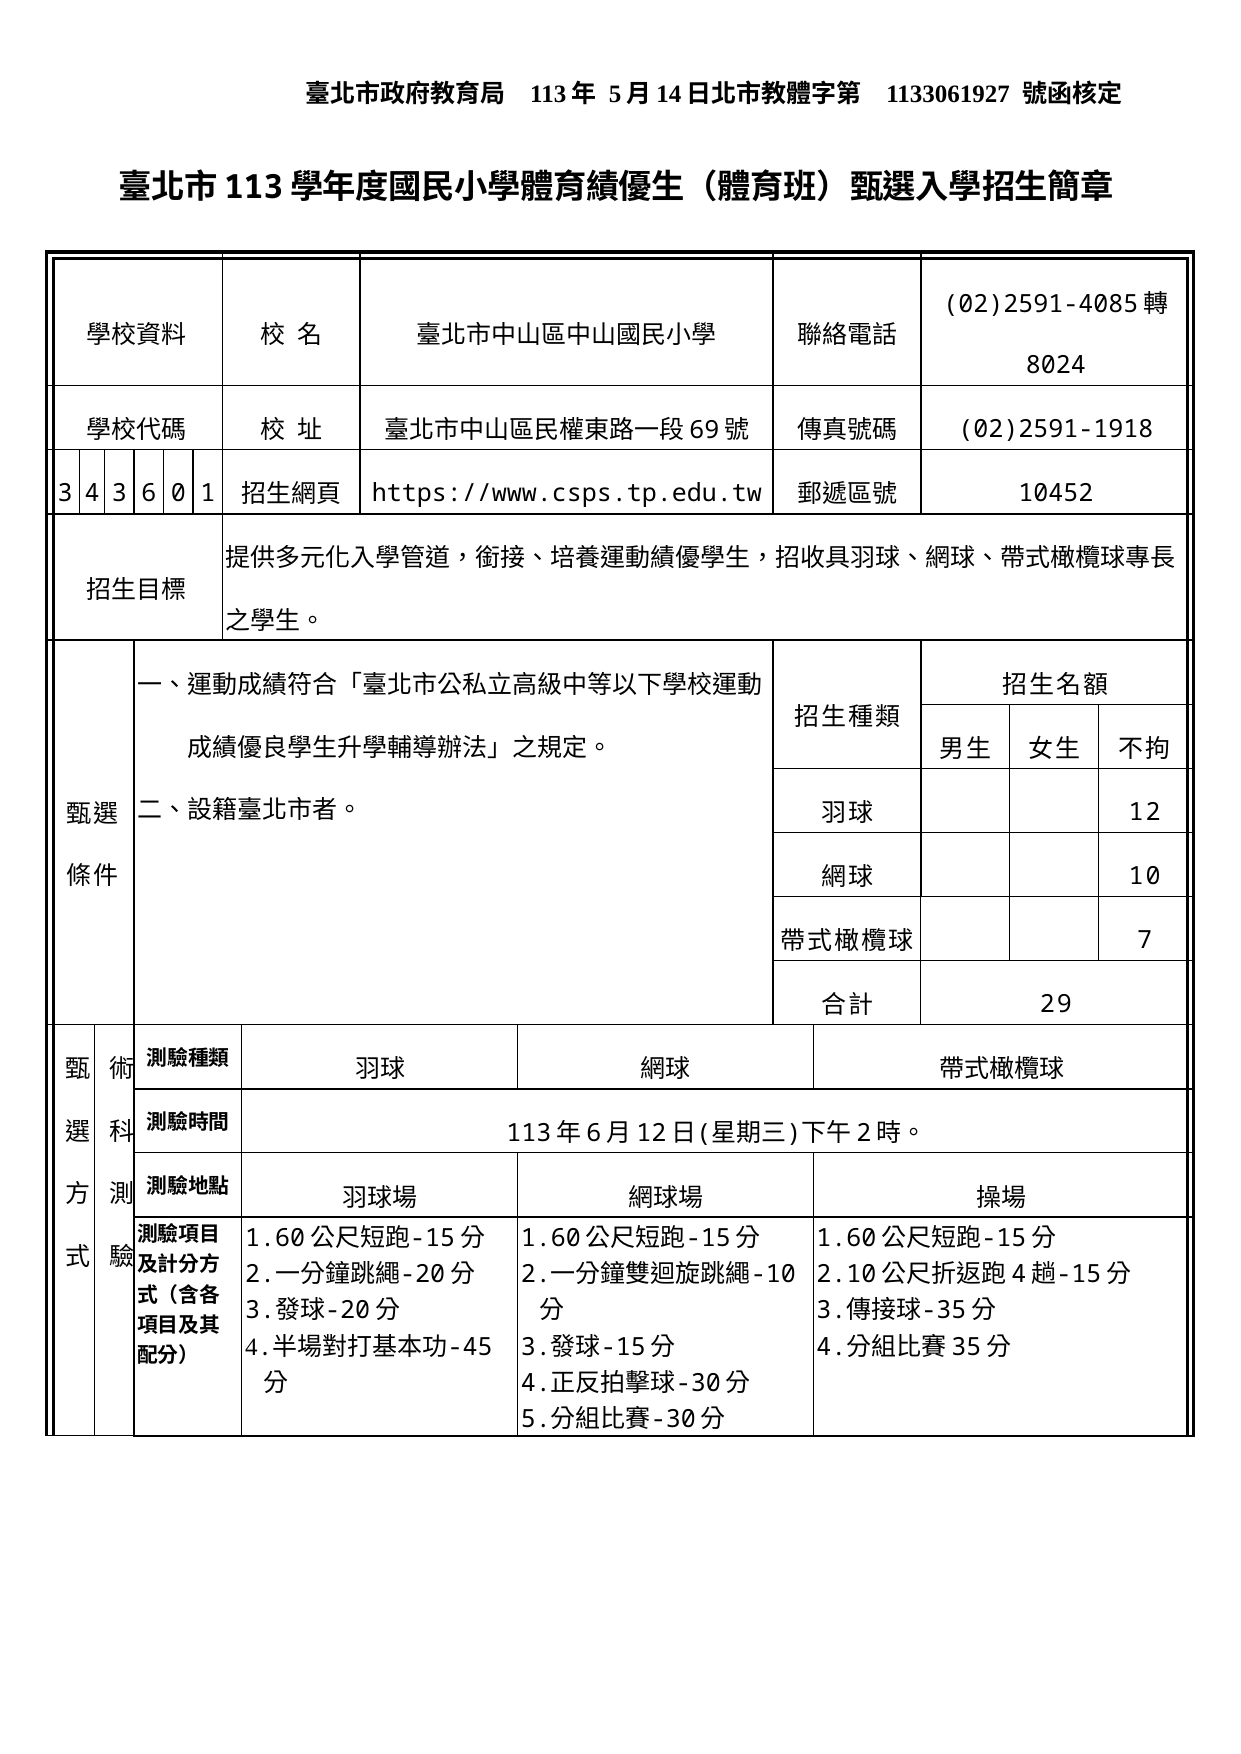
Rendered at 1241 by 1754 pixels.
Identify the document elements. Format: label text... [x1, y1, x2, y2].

table_cell 測驗種類 [135, 1025, 241, 1088]
table_cell [922, 833, 1009, 896]
table_cell 4 [80, 450, 104, 513]
table_cell 29 [921, 961, 1186, 1024]
table_cell 1.60公尺短跑-15分 2.10公尺折返跑4趟-15分 3.傳接球-35分 4.分組比賽35分 [814, 1218, 1186, 1435]
table_cell 網球 [774, 833, 920, 896]
table_cell 1.60公尺短跑-15分 2.一分鐘跳繩-20分 3.發球-20分 4.半場對打基本功-45分 [242, 1218, 517, 1435]
table_cell 招生名額 [922, 641, 1186, 703]
table_cell https://www.csps.tp.edu.tw [361, 450, 772, 513]
table_cell 合計 [774, 961, 920, 1024]
table_cell [1010, 897, 1098, 960]
table_cell 校 址 [223, 386, 359, 449]
table_cell 測驗地點 [135, 1153, 241, 1216]
table_cell 男生 [922, 705, 1009, 767]
table_cell 甄選方式 [55, 1025, 94, 1435]
table_cell 招生種類 [774, 641, 920, 767]
table_cell 帶式橄欖球 [774, 897, 920, 960]
table_cell 113年6月12日(星期三)下午2時。 [242, 1090, 1186, 1152]
table_cell 6 [135, 450, 163, 513]
text 臺北市113學年度國民小學體育績優生（體育班）甄選入學招生簡章 [118, 142, 1122, 205]
table_cell 網球 [518, 1025, 813, 1088]
table_cell 臺北市中山區民權東路一段69號 [361, 386, 772, 449]
table_cell 帶式橄欖球 [814, 1025, 1186, 1088]
table_cell 羽球 [242, 1025, 517, 1088]
table_cell [1010, 769, 1098, 832]
table_header (02)2591-4085轉8024 [922, 254, 1190, 385]
table_cell [921, 897, 1009, 960]
table_cell 操場 [814, 1153, 1186, 1216]
table_header 臺北市中山區中山國民小學 [361, 260, 772, 385]
table_cell 郵遞區號 [774, 450, 920, 513]
table_cell 羽球場 [242, 1153, 517, 1216]
table_cell 羽球 [774, 769, 920, 832]
table_header 學校資料 [50, 254, 222, 385]
table_cell 不拘 [1099, 705, 1186, 767]
table_cell 0 [164, 450, 192, 513]
table_cell 1.60公尺短跑-15分 2.一分鐘雙迴旋跳繩-10分 3.發球-15分 4.正反拍擊球-30分 5.分組比賽-30分 [518, 1218, 813, 1435]
table_cell 招生目標 [55, 515, 222, 639]
table_cell 一、運動成績符合「臺北市公私立高級中等以下學校運動成績優良學生升學輔導辦法」之規定。 二、設籍臺北市者。 [135, 641, 772, 1024]
table_cell 提供多元化入學管道，銜接、培養運動績優學生，招收具羽球、網球、帶式橄欖球專長之學生。 [223, 515, 1186, 639]
table_cell 3 [55, 450, 79, 513]
table_cell 10452 [922, 450, 1186, 513]
table_cell 12 [1099, 769, 1186, 832]
table_cell 10 [1099, 833, 1186, 896]
table_cell 招生網頁 [223, 450, 359, 513]
table_cell 7 [1099, 897, 1186, 960]
table_cell 測驗項目及計分方式（含各項目及其配分） [135, 1218, 241, 1435]
table_cell [922, 769, 1009, 832]
table_cell 女生 [1010, 705, 1098, 767]
table_cell 3 [105, 450, 133, 513]
table_cell 甄選條件 [55, 641, 133, 1024]
table_header 校 名 [223, 260, 359, 385]
table_cell 傳真號碼 [774, 386, 920, 449]
table_cell [1010, 833, 1098, 896]
table_cell 學校代碼 [55, 386, 222, 449]
table_cell 測驗時間 [135, 1090, 241, 1152]
table_cell 術科測驗 [95, 1025, 133, 1435]
table_cell 網球場 [518, 1153, 813, 1216]
table_cell (02)2591-1918 [922, 386, 1186, 449]
table_header 聯絡電話 [774, 260, 920, 385]
table_cell 1 [194, 450, 222, 513]
